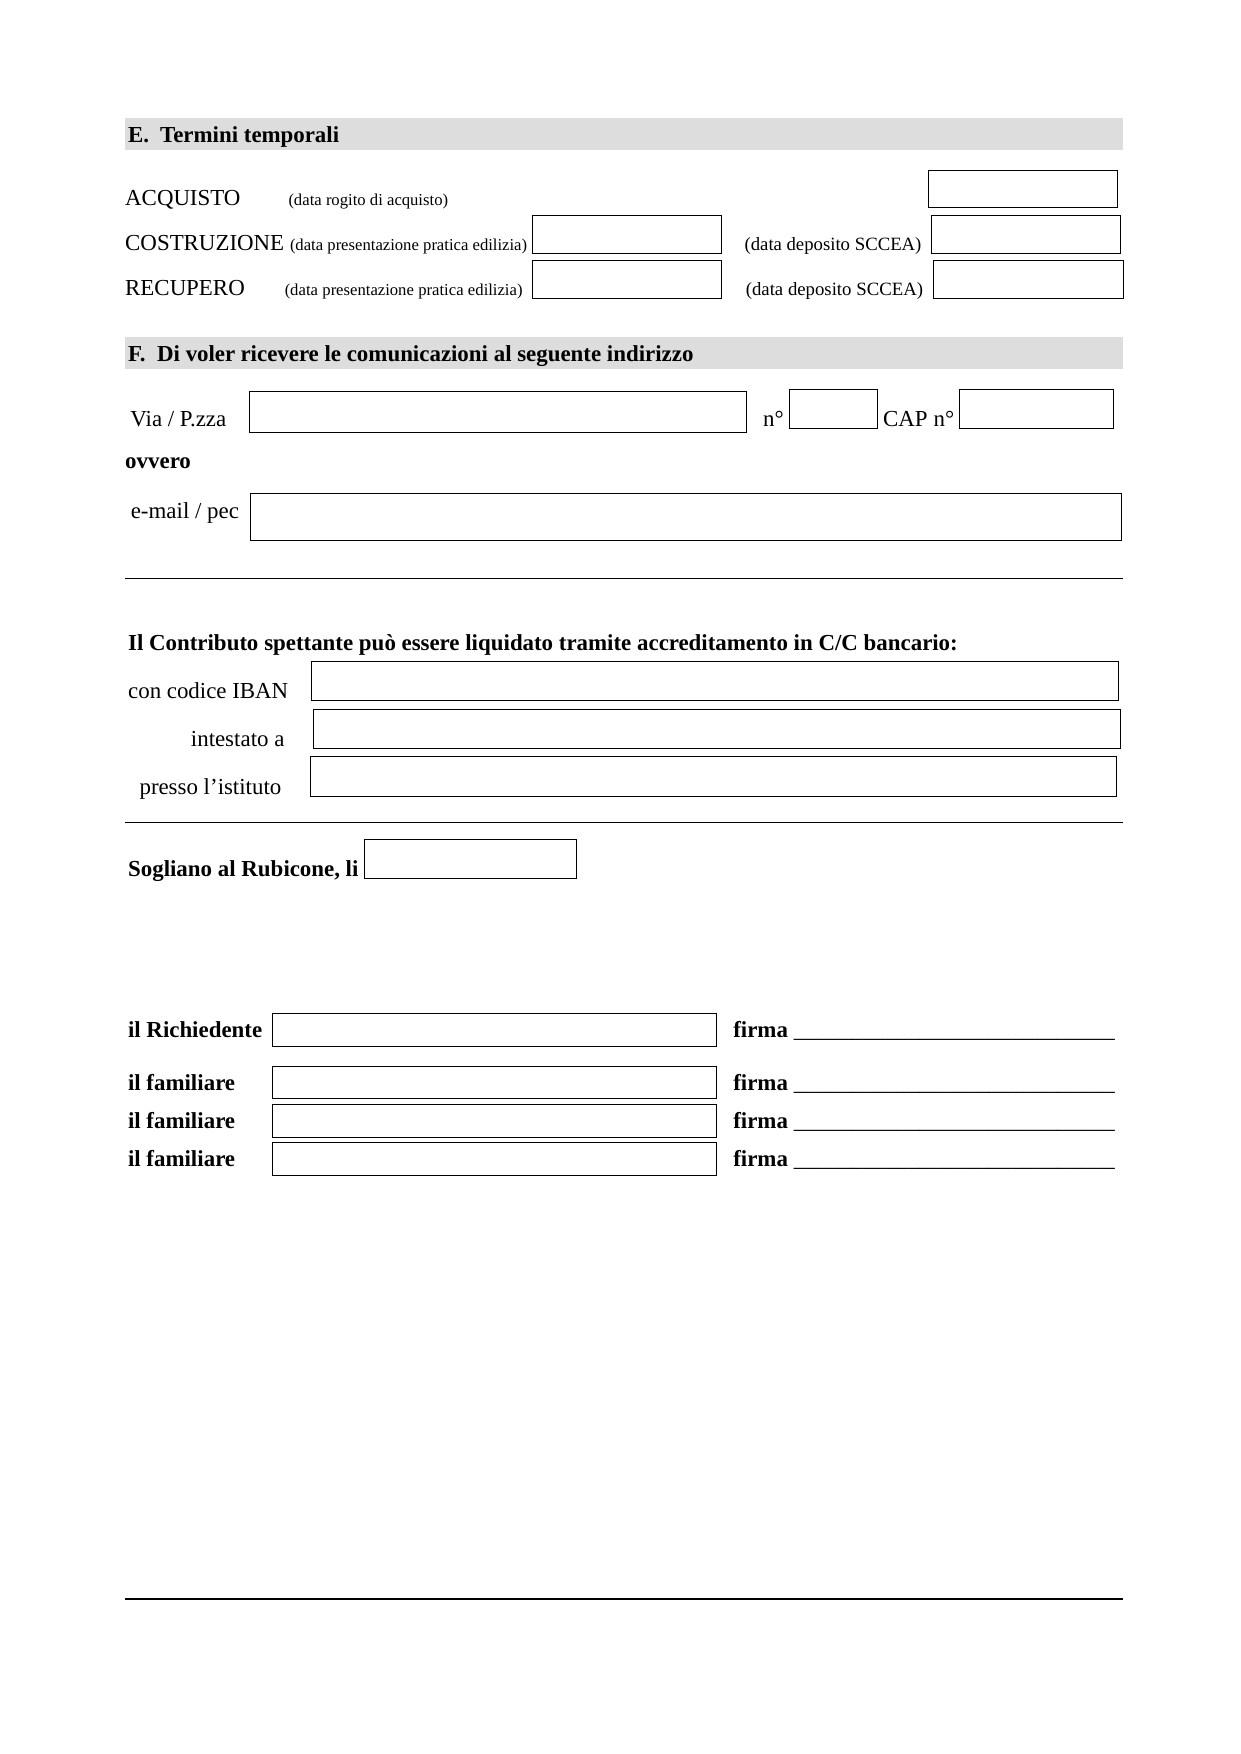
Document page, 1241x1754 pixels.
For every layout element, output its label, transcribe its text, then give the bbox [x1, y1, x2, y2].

text F. Di voler ricevere le comunicazioni al seguente indirizzo [125, 337, 1123, 369]
text Via / P.zza n° CAP n° [125, 389, 1123, 432]
text il familiare firma ____________________________ [125, 1063, 1123, 1098]
text ACQUISTO (data rogito di acquisto) [125, 170, 1123, 210]
text con codice IBAN [125, 658, 1123, 703]
text e-mail / pec [125, 493, 250, 541]
text RECUPERO (data presentazione pratica edilizia) (data deposito SCCEA) [125, 260, 1123, 332]
text ovvero [125, 447, 1123, 473]
text E. Termini temporali [125, 118, 1123, 150]
text Il Contributo spettante può essere liquidato tramite accreditamento in C/C bancario: [125, 626, 1123, 656]
text il Richiedente firma ____________________________ [125, 1010, 1123, 1046]
text intestato a [125, 706, 1123, 751]
text COSTRUZIONE (data presentazione pratica edilizia) (data deposito SCCEA) [125, 215, 1123, 255]
text il familiare firma ____________________________ [125, 1139, 1123, 1175]
text Sogliano al Rubicone, li [125, 836, 1123, 882]
text il familiare firma ____________________________ [125, 1101, 1123, 1137]
text presso l’istituto [125, 754, 1123, 799]
